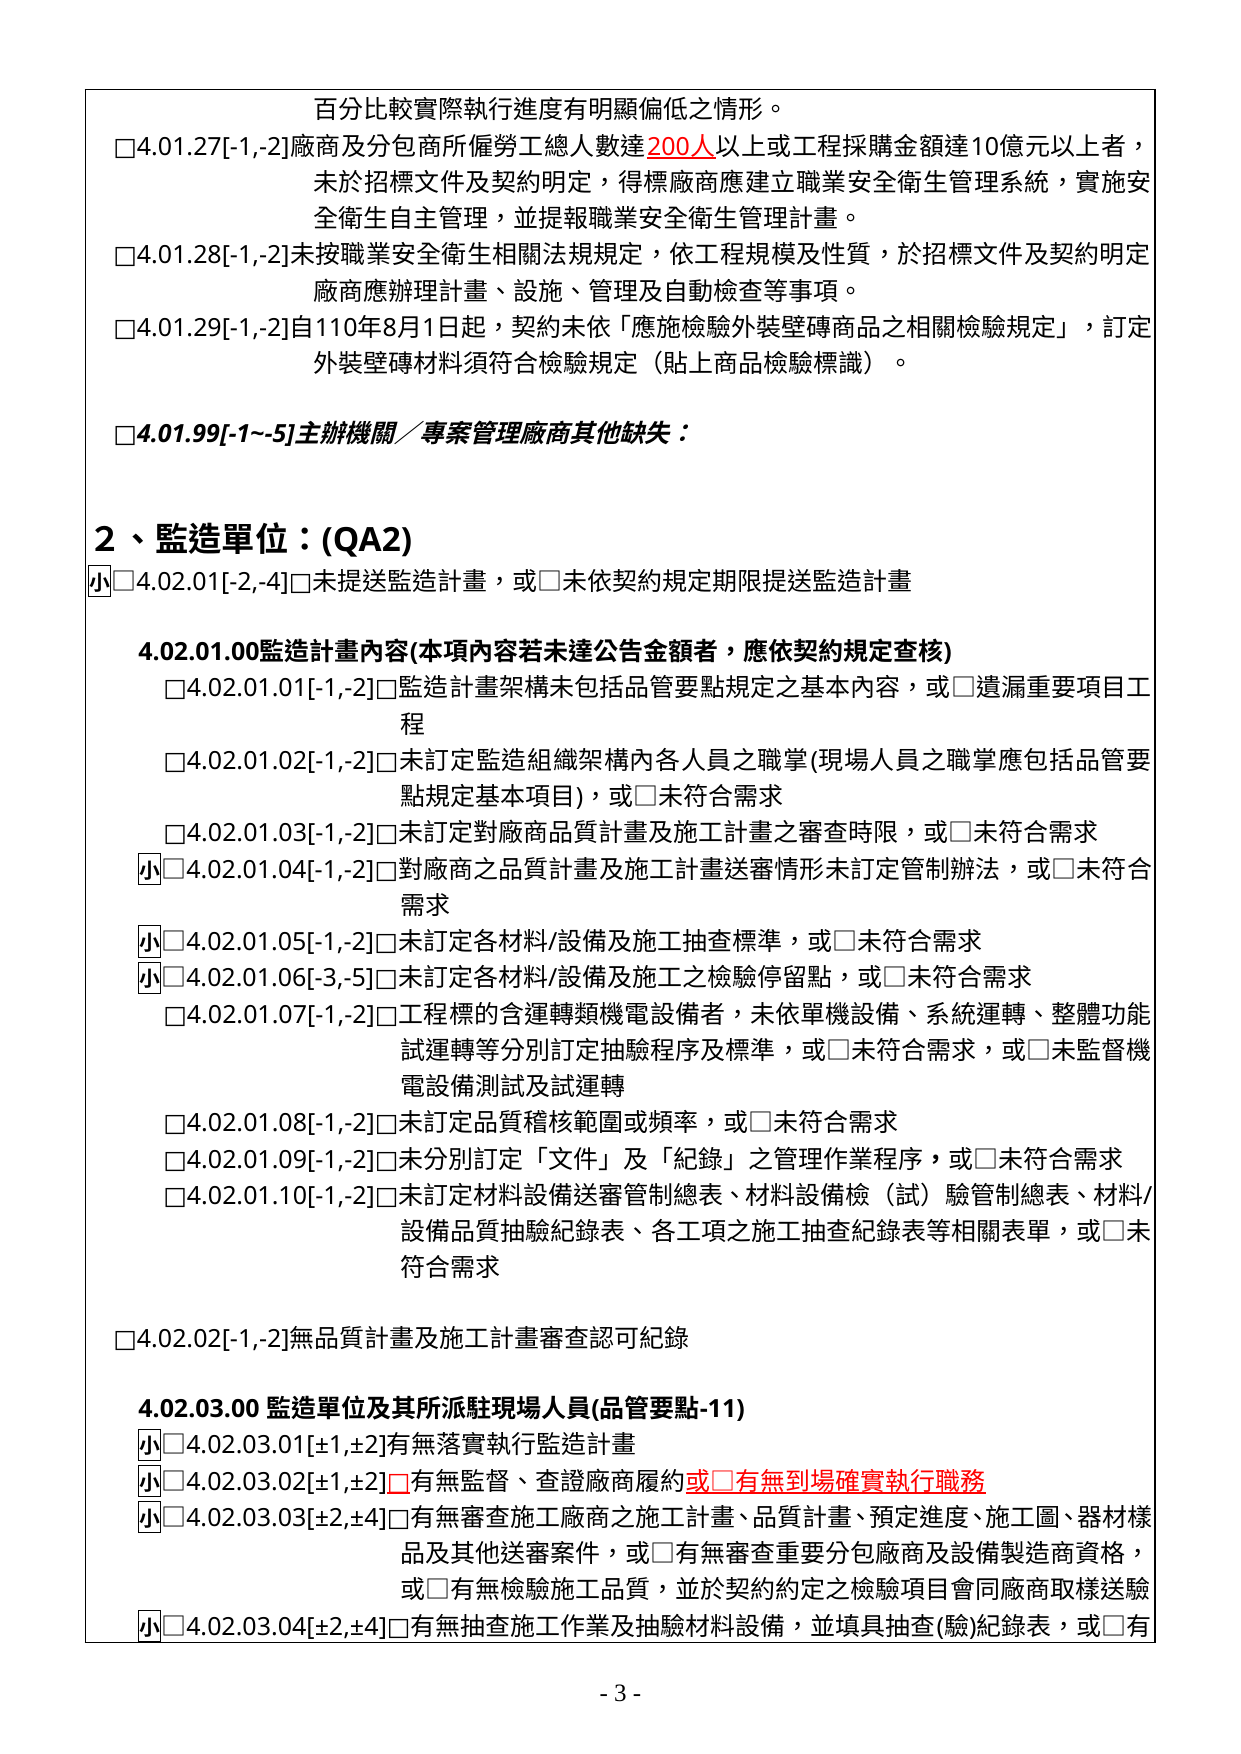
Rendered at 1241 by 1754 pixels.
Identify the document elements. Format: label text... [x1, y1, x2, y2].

table_cell Ａ、主辦機關(專案管理廠商)、監造單位： １、工程主辦機關(專案管理廠商)：(QA1) □4.01.01[-1,-2]契約內□未編列品管費用，或□品管人員訂有專職及人數等規定者，未以人月量化編列，或□以百分比法編列之比率不符規定，或□未編列廠商材料設備之檢驗或系統功能運轉測試費用，或□未編列監造單位材料設備之抽驗費用，或□未編列環境保護相關經費，或□未規劃臨時照明及臨時給排水設施，或□未依安全衛生設計圖說及注意事項，核實編列安全衛生經費，或□未編列空氣污染防制設施經費 □4.01.02[-1,-2]契約未明定監造廠商提報監造計畫與應含之內容 □4.01.03[-1,-2]工程契約內□未依「公共工程施工品質管理作業要點」（以下簡稱品管要點）規定，明定廠商提報品質計畫與應含之內容，或□二千萬元以上工程，未規定品管人員資格、人數及更換規定 小□4.01.04[-2,-4]□無品質督導及查驗紀錄，或□未落實，或□記載不完整 □4.01.05[-2,-4]□無查核、督導或查驗之缺失追蹤改善紀錄，或□內容不確實、不完整 □4.01.06[-2,-4]監造計畫□無核定紀錄，或□未確實審查 □4.01.07[-1,-2]□機關委託監造，未於招標文件明訂監造單位派駐現場人員之資格及人數，並要求其依據監造計畫執行監造作業，或□未明定派駐現場人員工作重點，或□未規定監造不實致機關遭受損害之罰則，或□未規定建築師或技師於查核時到場，或□未明定其未到場之處理規定 □4.01.08[-1,-2]□符合「公共工程專業技師簽證規則」第五點規定之附表之各類公共工程實施範圍者，或□符合「建築物結構與設備專業工程技師簽證規則」者，契約內未規定實施監造簽證 □4.01.09[-1,-2]未依行政院公共工程委員會（以下簡稱工程會）92年7月23日工程管字第09200305600號函，於新建工程招標文件及契約書內載明： □1.應定期召開施工講習會或檢討會； □2.於工地現場陳列使用材料樣品及安裝工法展示； □3.設置有關混凝土澆置作業程序等之看板； 小□4.01.10[-1,-2]工程契約內□未明定營造廠商專任工程人員應進行督察，並於查驗或查核時到場，或□未明定其未依前開規定辦理之處理規定 □4.01.11[-1,-2]□未將核定之委辦監造單位受訓合格之現場人員或廠商品管人員或其他工地相關人員，填報於工程會資訊網路系統備查□或未落實審查人員資格 □4.01.12[-1,-2]未將執行不力之品管人員或委辦監造單位受訓合格之現場人員予以撤換並調離工地，且填報於工程會資訊網路系統備查 小□4.01.13[-1,-2]□未於開工時將工程基本資料填報於工程會資訊網路系統，並於驗收完成後十五日內，將結算資料填報於前開系統，或□內容不確實、不完整 小□4.01.14[-1,-2]發現工程缺失，未以書面通知監造單位或廠商限期改善 小□4.01.15[-1,-2]鋼筋、混凝土、瀝青混凝土，以及工程會98年10月29日工程管字第09800480600號函，規定項目（水泥混凝土粗細粒料篩分析、水硬性水泥墁料抗壓強度、土壤夯實、土壤工地密度、AC壓實度、CLSM抗壓強度、鋼筋續接器、高壓混凝土地磚、普通磚）及其他適當檢驗或抽驗項目，未於契約明定由符合CNS 17025(ISO/IEC17025)規定之實驗室辦理，並出具檢驗或抽驗報告，或□前開檢驗或抽驗報告，未印有依標準法授權之實驗室認證機構之認可標誌 □4.01.16[-1,-2]查核金額以上新建、特殊或具紀念性質之工程未編列設置竣工銘牌費用 □4.01.18[-1,-2]使用飛灰混凝土，未依「公共工程使用飛灰混凝土作業要點」，於工程招標文件及契約書內載明相關規定 □4.01.19[-1,-2]□未將最新修正之「公共工程（公有建築物）施工階段契約約定權責分工表」納入新建工程招標文件及契約書中，或□工程契約未依營造業法第33條或電器承裝業管理規則規定設置技術士及未規定人數 4.01.20.00專案管理廠商派駐現場人員（技服辦法-9） □4.01.20.01[±1,±2]有無協調及整合各工作項目界面 □4.01.20.02[±1,±2]□有無審查或複核施工計畫、品質計畫、預訂進度、施工圖、器材樣品及其他送審資料，或□有無審查或複核重要分包廠商及設備製造商資歷 □4.01.20.03[±1,±2]□有無督導或稽核施工品質管理工作□有無督導或稽核工地安全衛生、交通維持及環境保護 □4.01.20.04[±1,±2]有無辦理施工進度之查核、分析及督導 □4.01.20.05[±1,±2]有無協助機關辦理施工估驗計價之審查或複核 □4.01.20.06[±1,±2]有無協助機關辦理契約變更之處理及建議 □4.01.20.07[±1,±2]有無協助機關辦理給排水、機電設備、管線、各種設施測試及試運轉之督導及建議 □4.01.21[-1,-2]未依行政院核定97年1月23日起實施「生態城市綠建築推動方案」之規定，辦理新台幣5千萬元以上公有建築物，應先取得候選綠建築證書，始得申報開工 □4.01.22[-1,-2]□未將維護規定納入工程契約，或□未編列維護經費 □4.01.23[-1,-2]□未依工程會101年5月17日工程管字第10100180300號函，依工程規模於契約內訂定「施工查核小組品質缺失懲罰性違約金機制」罰款額度，或□契約內，未納入「施工查核小組品質缺失懲罰性違約金機制」 □4.01.25[-1,-2]行政院所屬各級機關執行災後緊急處理、搶修、搶險、災後原地復建、取得綠建築標章之建築工程及維護管理相關工程以外之新建工程時，未依工程會108年5月10日工程技字第 1080200380 號函修正之「公共工程生態檢核注意事項」辦理公共工程生態檢核自評作業。 □4.01.26[-1,-2]因可歸責於機關之事由，致使估驗計價總金額占契約金額（含契約變更後）之百分比較實際執行進度有明顯偏低之情形。 □4.01.27[-1,-2]廠商及分包商所僱勞工總人數達200人以上或工程採購金額達10億元以上者，未於招標文件及契約明定，得標廠商應建立職業安全衛生管理系統，實施安全衛生自主管理，並提報職業安全衛生管理計畫。 □4.01.28[-1,-2]未按職業安全衛生相關法規規定，依工程規模及性質，於招標文件及契約明定廠商應辦理計畫、設施、管理及自動檢查等事項。 □4.01.29[-1,-2]自110年8月1日起，契約未依「應施檢驗外裝壁磚商品之相關檢驗規定」，訂定外裝壁磚材料須符合檢驗規定（貼上商品檢驗標識）。 □4.01.99[-1~-5]主辦機關／專案管理廠商其他缺失： ２、監造單位：(QA2) 小□4.02.01[-2,-4]□未提送監造計畫，或□未依契約規定期限提送監造計畫 4.02.01.00監造計畫內容(本項內容若未達公告金額者，應依契約規定查核) □4.02.01.01[-1,-2]□監造計畫架構未包括品管要點規定之基本內容，或□遺漏重要項目工程 □4.02.01.02[-1,-2]□未訂定監造組織架構內各人員之職掌(現場人員之職掌應包括品管要點規定基本項目)，或□未符合需求 □4.02.01.03[-1,-2]□未訂定對廠商品質計畫及施工計畫之審查時限，或□未符合需求 小□4.02.01.04[-1,-2]□對廠商之品質計畫及施工計畫送審情形未訂定管制辦法，或□未符合需求 小□4.02.01.05[-1,-2]□未訂定各材料/設備及施工抽查標準，或□未符合需求 小□4.02.01.06[-3,-5]□未訂定各材料/設備及施工之檢驗停留點，或□未符合需求 □4.02.01.07[-1,-2]□工程標的含運轉類機電設備者，未依單機設備、系統運轉、整體功能試運轉等分別訂定抽驗程序及標準，或□未符合需求，或□未監督機電設備測試及試運轉 □4.02.01.08[-1,-2]□未訂定品質稽核範圍或頻率，或□未符合需求 □4.02.01.09[-1,-2]□未分別訂定「文件」及「紀錄」之管理作業程序，或□未符合需求 □4.02.01.10[-1,-2]□未訂定材料設備送審管制總表、材料設備檢（試）驗管制總表、材料/設備品質抽驗紀錄表、各工項之施工抽查紀錄表等相關表單，或□未符合需求 □4.02.02[-1,-2]無品質計畫及施工計畫審查認可紀錄 4.02.03.00 監造單位及其所派駐現場人員(品管要點-11) 小□4.02.03.01[±1,±2]有無落實執行監造計畫 小□4.02.03.02[±1,±2]□有無監督、查證廠商履約或□有無到場確實執行職務 小□4.02.03.03[±2,±4]□有無審查施工廠商之施工計畫、品質計畫、預定進度、施工圖、器材樣品及其他送審案件，或□有無審查重要分包廠商及設備製造商資格，或□有無檢驗施工品質，並於契約約定之檢驗項目會同廠商取樣送驗 小□4.02.03.04[±2,±4]□有無抽查施工作業及抽驗材料設備，並填具抽查(驗)紀錄表，或□有無製作材料設備檢（試）驗管制總表管控，或□有無對檢（試）驗報告判讀認可，或□有無確認檢（試）驗報告內容正確性，或□有無落實執行 小□4.02.03.05[±1,±2]□發現缺失時，有無立即通知廠商限期改善，並確認其改善成果，或□有無督導施工廠商執行工地安全衛生、交通維持及境保護等工作，或□是否確實 小□4.02.03.06[±1,±2]□有無督導、審核履約進度及履約估驗計價，或□是否確實 小□4.02.03.07[±1,±2]□有無協調及整合履約界面，或□是否確實 小□4.02.03.08[±1,±2]□有無依契約規定填報監造報表，或□有無落實記載，或□使用規定格式報表 小□4.02.03.09[±1,±2]有無監督機電設備測試及試運轉，或□是否確實 □4.02.05[-1,-2]監造單位派駐現場人員□設置人數、資格不符規定，或□新設或異動時未提報監造單位派駐現場人員登錄表(五千萬元以上工程) 小□4.02.08[-1,-2]施工品質或材料設備不符規定，未依約要求廠商處置 4.02.13.00建築師 (建築師法第18條) □4.02.13.01[±1,±2]有無監督營造業依照設計之圖說施工 □4.02.13.02[±1,±2]有無遵守建築法令所規定監造人應辦事項 □4.02.13.03[±1,±2]有無查核建築材料之規格及品質 4.02.14.00 公共工程實施設計、監造簽證者之技師(技師法子法公共工程專業技師簽證規則) 結構與設備實施設計、監造簽證者之技師（建築物結構與設備專業工程技師簽證規則） □4.02.14.01[±1,±2]□有無審核品質計畫與施工計畫，或□未審查施工圖說，或□未簽認監造計畫 □4.02.14.02[±1,±2]□有無辦理材料與設備檢驗、抽查、施工查驗與查核，或□未辦理設備功能運轉測試之抽驗 □4.02.14.03[±1,±2]有無親自執行簽證 □4.02.14.04[±1,±2]涉及現場作業者，有無親自赴現場實地查核 □4.02.15[-1,-2] □未依規定訂定安全衛生監督查核事項，如：監督查核組織、監督查核計畫、查驗點、高風險作業查驗點，或□未辦理監督查核事項，□未落實執行。 □4.02.16[-1,-2] □未依規定訂定空氣污染防制設施監督查核事項，或□未辦理監督查核事項，□未落實執行。 □4.02.99[-1~-5]其他監造單位品管缺失： Ｂ、承攬廠商：(QB) 小□4.03.01[-1,-2]□未提送施工計畫，或□未依契約規定期限提送施工計畫；或□施工計畫內容未符合需求，或□未落實執行 小□4.03.02[-1,-2]□未提送品質計畫，或□未依契約規定期限提送品質計畫；或□品質計畫未落實執行 4.03.02.00品質計畫內容(本項內容若未達公告金額者，應依契約規定查核) □4.03.02.01[-1,-2]□品質計畫架構未含品管要點規定之基本內容，或□遺漏重要項目工程 □4.03.02.02[-1,-2]未訂定品管組織架構內各人員之職掌(專任工程人員及品管人員之職掌，應包括品管要點規定基本項目) □4.03.02.03[-1,-2]□未訂定各分項工程施工要領，或□未符合需求 □4.03.02.04[-1,-2]□未訂定各分項工程品質管理標準，或□未符合需求 小□4.03.02.05[-1,-2]未訂定各材料/設備及施工之檢驗時機(含清楚標示監造單位訂定之檢驗停留點)，或檢驗頻率 □4.03.02.06[-1,-2]工程標的含運轉類機電設備者，□未依單機測試、系統運轉、整體功能試運轉等分別訂定檢驗程序及標準，或□無試運轉及測試計畫書，或□未符合需求 □4.03.02.08[-1,-2]□未分別訂定「材料」及「施工」之不合格品管制作業程序，或□未符合需求 □4.03.02.09[-1,-2]□未訂定矯正與預防措施執行時機或流程，或□未符合需求 □4.03.02.10[-1,-2]□未訂定內部品質稽核範圍或頻率，或□未符合需求 □4.03.02.11[-1,-2]□未分別訂定「文件」及「紀錄」之管理作業程序，或□未符合需求 □4.03.02.12[-1,-2]□未訂定材料設備送審管制總表、材料設備檢（試）驗管制總表、或各工項之自主檢查表等相關表單，或□未符合需求 小□4.03.03[-2,-4]施工日誌□未落實執行，或□未依規定制定格式，或□記載不完整 小□4.03.04[-2,-4]品管自主檢查表□未落實執行，或□檢查標準未訂量化値、容許誤差值，或□未確實記載檢查值 小□4.03.05[-3,-5]□對材料檢(試)驗未落實執行，或□對檢（試）驗報告未予判讀，或□檢（試）驗報告內容誤植；或□未製作材料設備送審管制總表、材料設備檢（試）驗管制總表，或□未符合工程需求 □4.03.06[-2,-4]環境保護、施工安全衛生等履約事項□無缺失矯正預防措施，或□缺失未追蹤改善，或□未落實執行，或□未符合需求 □4.03.08[-2,-4]新臺幣2,000萬元以上工程或契約明訂者，品管人員□新設或異動時未提報登錄表，或□設置人數不符規定，或□品管人員未專職（不得兼職其他職務），或□逾期未回訓 4.03.08.00品管人員（品管要點-6）(本項內容若未達新臺幣2,000萬元者，應依契約規定查核) □4.03.08.02[±1,±2]有無執行內部品質稽核，如稽核自主檢查表之檢查項目、檢查結果是否詳實記錄等 □4.03.08.03[±1,±2]有無做品管統計分析、矯正與預防措施之提出及追蹤 小□4.03.08.04[±1,±2]有無依據契約、設計圖說、規範、相關技術法規及參考品質計畫製作綱要等，訂定品質計畫，據以推動實施 □4.03.08.05[±1,±2]品質文件、紀錄管理有無妥適管制 □4.03.08.06[±1,±2]有無到場確實執行職務 □4.03.10[±1,±2]不合格品之管制有無依約處置 4.03.11.00專任工程人員、土木包工業負責人(品管要點-7、營造業法第35、36條) 小□4.03.11.01[±1,±2]有無查核施工計畫書，並於認可後簽名或蓋章 小□4.03.11.02[±1,±2]有無於開工、竣工報告文件及工程查報表簽名或蓋章 小□4.03.11.03[±1,±2]有無督察按圖施工、解決施工技術問題 小□4.03.11.04[±1,±2]有無於查驗工程時到場說明，並於工程查驗文件簽名或蓋章等 小□4.03.11.05[±1,±2]有無督導現場施工人員及品管人員，落實執行契約規範及品質計畫 小□4.03.11.06[±1,±2]有無填具督察紀錄表，或□有無落實記載 4.03.12.00工地主任、土木包工業負責人(營造業法第32、36條) 小□4.03.12.01[±1,±2]有無依施工計畫書執行按圖施工 小□4.03.12.02[±1,±2]有無按契約規定填報施工日誌 小□4.03.12.03[±1,±2]有無管理工地之人員、機具及材料等 小□4.03.12.04[±1,±2]有無辦理工地勞工安全衛生事項之督導、公共環境與安全之維護及其他工地行政事務等 小□4.03.12.05[±1,±2]有無到場確實執行職務 4.03.13.00技術士、技術員及技工(營造業法第29、33條、電器承裝業管理規則及自來水管承裝商管理辦法) □4.03.13.01[-1,-2]□未依營造業法規定，設置合格工地主任，或□未到場執行法定工作 □4.03.13.02[-2,-4]未依營造業法規定，在專業工程施工期間設置符合規定之技術士。 □4.03.13.03[-1,-2]□未定期召開施工講習會或檢討會，或□未於工地現場製作樣品，或□未設置有關混凝土澆置作業程序等之看板等 □4.03.13.04[-1,-2]□未依電器承裝業管理規則、自來水管承裝商管理辦法等規定，設置技術員或技工，或□未到場執行法定工作 4.03.14職業安全衛生管理人員（含職業安全管理師、職業衛生管理師、職業安全衛生管理員及營造業甲、乙、丙種職業安全衛生業務主管）未執行下列事項： 4.03.14.00公告金額以上未達查核金額之標案： 小□4.03.14.01[±2,±4]有無交付承攬之安全衛生管理事項 小□4.03.14.02[±1,±2]有無對高空工作車、車輛系營建機械、起重機等實施定期檢查、使用高空工作車、起重機、假設工程設備前之檢點、擋土支撐構築、露天開挖、施工構臺構築、建築物拆除等實施作業檢點及現場巡視 小□4.03.14.03[±1,±2]有無辦理安全衛生教育訓練 小□4.03.14.04[±1,±2]有無辦理職業災害調查處理 小□4.03.14.06[±2,±4]有無常駐工地執行職務 小□4.03.14.07[±2,±4]有無辦理定期檢查、重點檢查、作業檢點及現場巡視 4.03.14.10查核金額以上之標案（除公告金額以上未達查核金額標案之查核事項外，尚包含下列事項）： □4.03.14.11[±2,±4]有無於工地環境或營造作業危害之辨識、評估及控制，依主要危害訂定安全衛生作業標準 □4.03.14.12[±1,±2]有無對高空工作車、車輛系營建機械、起重機等機械、施工架、施工構臺、模板支撐架等設備或器具之安全管理 □4.03.14.13[±1,±2]有無辦理機械、設備安全衛生之採購管理 □4.03.14.14[±1,±2]有無辦理個人防護具管理 □4.03.14.15[±1,±2]有無辦理緊急應變措施 □4.03.14.16[±1,±2]有無虛驚事故之調查處理與統計分析 □4.03.99[-1~-5]其他承攬廠商品管缺失： [86, 90, 1154, 1642]
